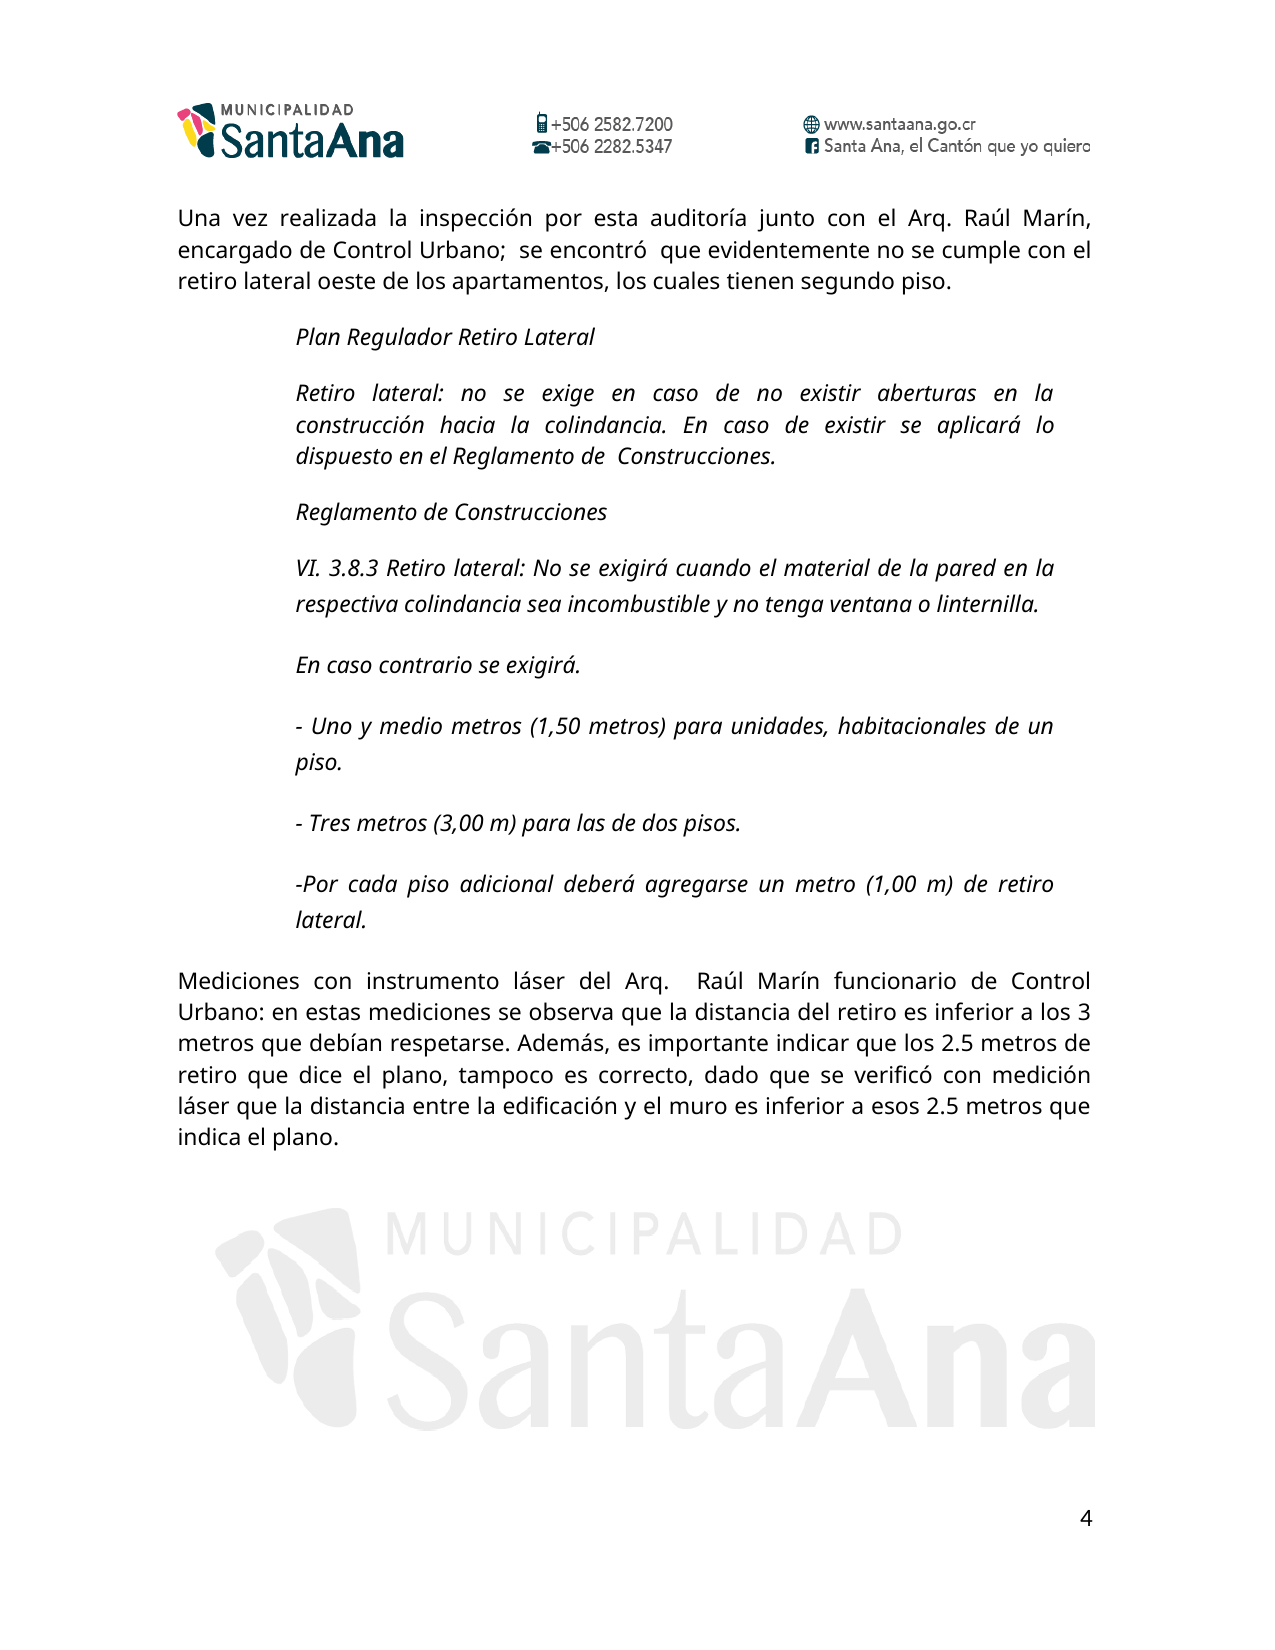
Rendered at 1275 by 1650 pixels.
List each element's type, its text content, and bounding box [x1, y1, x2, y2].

text Reglamento de Construcciones [295, 496, 1058, 527]
text Una vez realizada la inspección por esta auditoría junto con el Arq. Raúl Marín, encargado de Control Urbano; se encontró que evidentemente no se cumple con el retiro lateral oeste de los apartamentos, los cuales tienen segundo piso. [177, 202, 1092, 296]
list - Tres metros (3,00 m) para las de dos pisos. [295, 807, 1058, 838]
text Plan Regulador Retiro Lateral [295, 321, 1058, 352]
list VI. 3.8.3 Retiro lateral: No se exigirá cuando el material de la pared en la respectiva colindancia sea incombustible y no tenga ventana o linternilla. [295, 552, 1058, 619]
list - Uno y medio metros (1,50 metros) para unidades, habitacionales de un piso. [295, 710, 1058, 777]
text Retiro lateral: no se exige en caso de no existir aberturas en la construcción hacia la colindancia. En caso de existir se aplicará lo dispuesto en el Reglamento de Construcciones. [295, 377, 1058, 471]
list En caso contrario se exigirá. [295, 649, 1058, 680]
list -Por cada piso adicional deberá agregarse un metro (1,00 m) de retiro lateral. [295, 868, 1058, 935]
text Mediciones con instrumento láser del Arq. Raúl Marín funcionario de Control Urbano: en estas mediciones se observa que la distancia del retiro es inferior a los 3 metros que debían respetarse. Además, es importante indicar que los 2.5 metros de retiro que dice el plano, tampoco es correcto, dado que se verificó con medición láser que la distancia entre la edificación y el muro es inferior a esos 2.5 metros que indica el plano. [177, 965, 1092, 1152]
